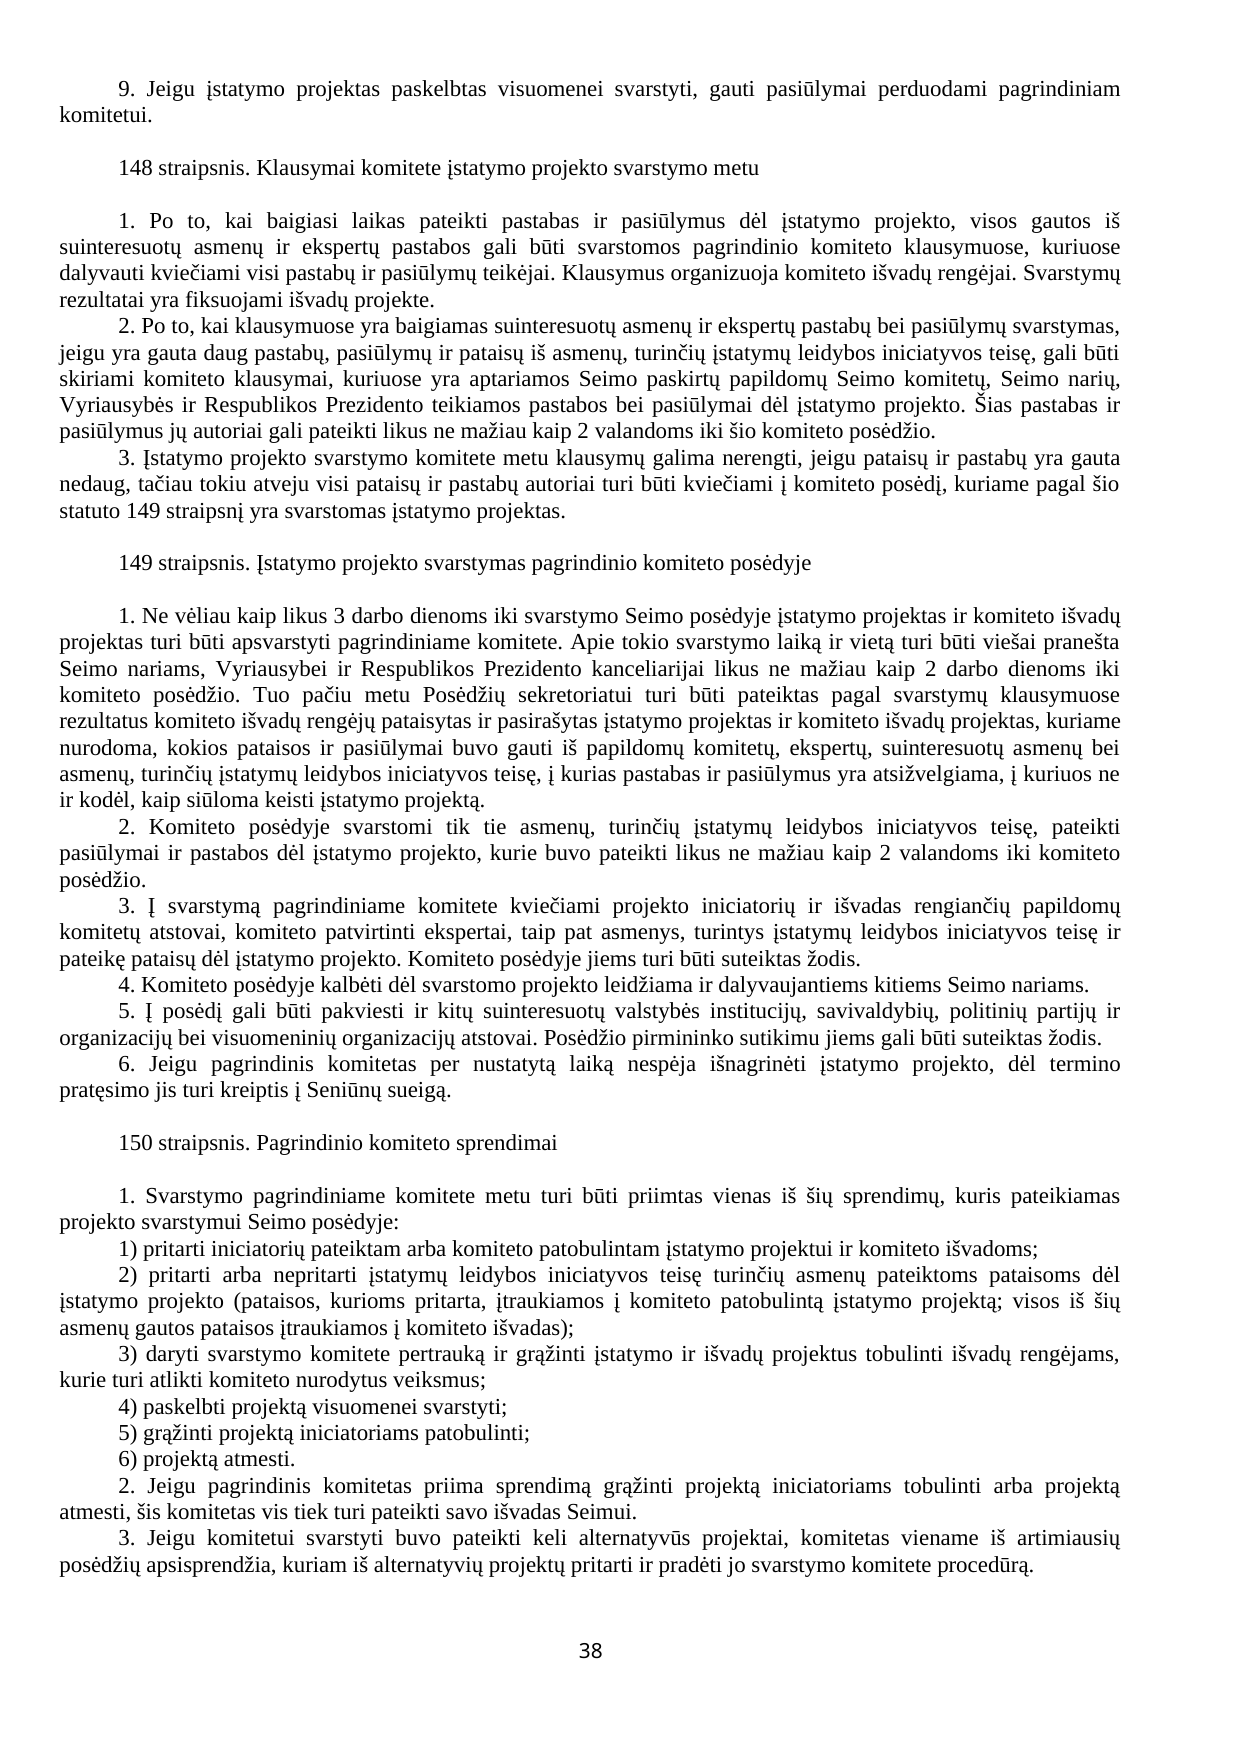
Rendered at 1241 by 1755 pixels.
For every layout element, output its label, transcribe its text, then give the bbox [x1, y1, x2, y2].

text 148 straipsnis. Klausymai komitete įstatymo projekto svarstymo metu [59, 154, 1122, 180]
text 2) pritarti arba nepritarti įstatymų leidybos iniciatyvos teisę turinčių asmenų pateiktoms pataisoms dėl įstatymo projekto (pataisos, kurioms pritarta, įtraukiamos į komiteto patobulintą įstatymo projektą; visos iš šių asmenų gautos pataisos įtraukiamos į komiteto išvadas); [59, 1261, 1122, 1340]
text 9. Jeigu įstatymo projektas paskelbtas visuomenei svarstyti, gauti pasiūlymai perduodami pagrindiniam komitetui. [59, 75, 1122, 128]
text 5. Į posėdį gali būti pakviesti ir kitų suinteresuotų valstybės institucijų, savivaldybių, politinių partijų ir organizacijų bei visuomeninių organizacijų atstovai. Posėdžio pirmininko sutikimu jiems gali būti suteiktas žodis. [59, 997, 1122, 1050]
text 4. Komiteto posėdyje kalbėti dėl svarstomo projekto leidžiama ir dalyvaujantiems kitiems Seimo nariams. [59, 971, 1122, 997]
text 1) pritarti iniciatorių pateiktam arba komiteto patobulintam įstatymo projektui ir komiteto išvadoms; [59, 1234, 1122, 1261]
text 1. Po to, kai baigiasi laikas pateikti pastabas ir pasiūlymus dėl įstatymo projekto, visos gautos iš suinteresuotų asmenų ir ekspertų pastabos gali būti svarstomos pagrindinio komiteto klausymuose, kuriuose dalyvauti kviečiami visi pastabų ir pasiūlymų teikėjai. Klausymus organizuoja komiteto išvadų rengėjai. Svarstymų rezultatai yra fiksuojami išvadų projekte. [59, 207, 1122, 312]
text 3. Jeigu komitetui svarstyti buvo pateikti keli alternatyvūs projektai, komitetas viename iš artimiausių posėdžių apsisprendžia, kuriam iš alternatyvių projektų pritarti ir pradėti jo svarstymo komitete procedūrą. [59, 1524, 1122, 1577]
text 5) grąžinti projektą iniciatoriams patobulinti; [59, 1419, 1122, 1445]
text 3. Įstatymo projekto svarstymo komitete metu klausymų galima nerengti, jeigu pataisų ir pastabų yra gauta nedaug, tačiau tokiu atveju visi pataisų ir pastabų autoriai turi būti kviečiami į komiteto posėdį, kuriame pagal šio statuto 149 straipsnį yra svarstomas įstatymo projektas. [59, 444, 1122, 523]
text 4) paskelbti projektą visuomenei svarstyti; [59, 1393, 1122, 1419]
text 2. Jeigu pagrindinis komitetas priima sprendimą grąžinti projektą iniciatoriams tobulinti arba projektą atmesti, šis komitetas vis tiek turi pateikti savo išvadas Seimui. [59, 1472, 1122, 1524]
text 2. Po to, kai klausymuose yra baigiamas suinteresuotų asmenų ir ekspertų pastabų bei pasiūlymų svarstymas, jeigu yra gauta daug pastabų, pasiūlymų ir pataisų iš asmenų, turinčių įstatymų leidybos iniciatyvos teisę, gali būti skiriami komiteto klausymai, kuriuose yra aptariamos Seimo paskirtų papildomų Seimo komitetų, Seimo narių, Vyriausybės ir Respublikos Prezidento teikiamos pastabos bei pasiūlymai dėl įstatymo projekto. Šias pastabas ir pasiūlymus jų autoriai gali pateikti likus ne mažiau kaip 2 valandoms iki šio komiteto posėdžio. [59, 312, 1122, 444]
text 149 straipsnis. Įstatymo projekto svarstymas pagrindinio komiteto posėdyje [59, 549, 1122, 576]
text 1. Ne vėliau kaip likus 3 darbo dienoms iki svarstymo Seimo posėdyje įstatymo projektas ir komiteto išvadų projektas turi būti apsvarstyti pagrindiniame komitete. Apie tokio svarstymo laiką ir vietą turi būti viešai pranešta Seimo nariams, Vyriausybei ir Respublikos Prezidento kanceliarijai likus ne mažiau kaip 2 darbo dienoms iki komiteto posėdžio. Tuo pačiu metu Posėdžių sekretoriatui turi būti pateiktas pagal svarstymų klausymuose rezultatus komiteto išvadų rengėjų pataisytas ir pasirašytas įstatymo projektas ir komiteto išvadų projektas, kuriame nurodoma, kokios pataisos ir pasiūlymai buvo gauti iš papildomų komitetų, ekspertų, suinteresuotų asmenų bei asmenų, turinčių įstatymų leidybos iniciatyvos teisę, į kurias pastabas ir pasiūlymus yra atsižvelgiama, į kuriuos ne ir kodėl, kaip siūloma keisti įstatymo projektą. [59, 602, 1122, 813]
text 2. Komiteto posėdyje svarstomi tik tie asmenų, turinčių įstatymų leidybos iniciatyvos teisę, pateikti pasiūlymai ir pastabos dėl įstatymo projekto, kurie buvo pateikti likus ne mažiau kaip 2 valandoms iki komiteto posėdžio. [59, 813, 1122, 892]
text 6. Jeigu pagrindinis komitetas per nustatytą laiką nespėja išnagrinėti įstatymo projekto, dėl termino pratęsimo jis turi kreiptis į Seniūnų sueigą. [59, 1050, 1122, 1103]
text 1. Svarstymo pagrindiniame komitete metu turi būti priimtas vienas iš šių sprendimų, kuris pateikiamas projekto svarstymui Seimo posėdyje: [59, 1182, 1122, 1234]
text 3. Į svarstymą pagrindiniame komitete kviečiami projekto iniciatorių ir išvadas rengiančių papildomų komitetų atstovai, komiteto patvirtinti ekspertai, taip pat asmenys, turintys įstatymų leidybos iniciatyvos teisę ir pateikę pataisų dėl įstatymo projekto. Komiteto posėdyje jiems turi būti suteiktas žodis. [59, 892, 1122, 971]
text 6) projektą atmesti. [59, 1445, 1122, 1472]
text 3) daryti svarstymo komitete pertrauką ir grąžinti įstatymo ir išvadų projektus tobulinti išvadų rengėjams, kurie turi atlikti komiteto nurodytus veiksmus; [59, 1340, 1122, 1393]
text 150 straipsnis. Pagrindinio komiteto sprendimai [59, 1129, 1122, 1156]
